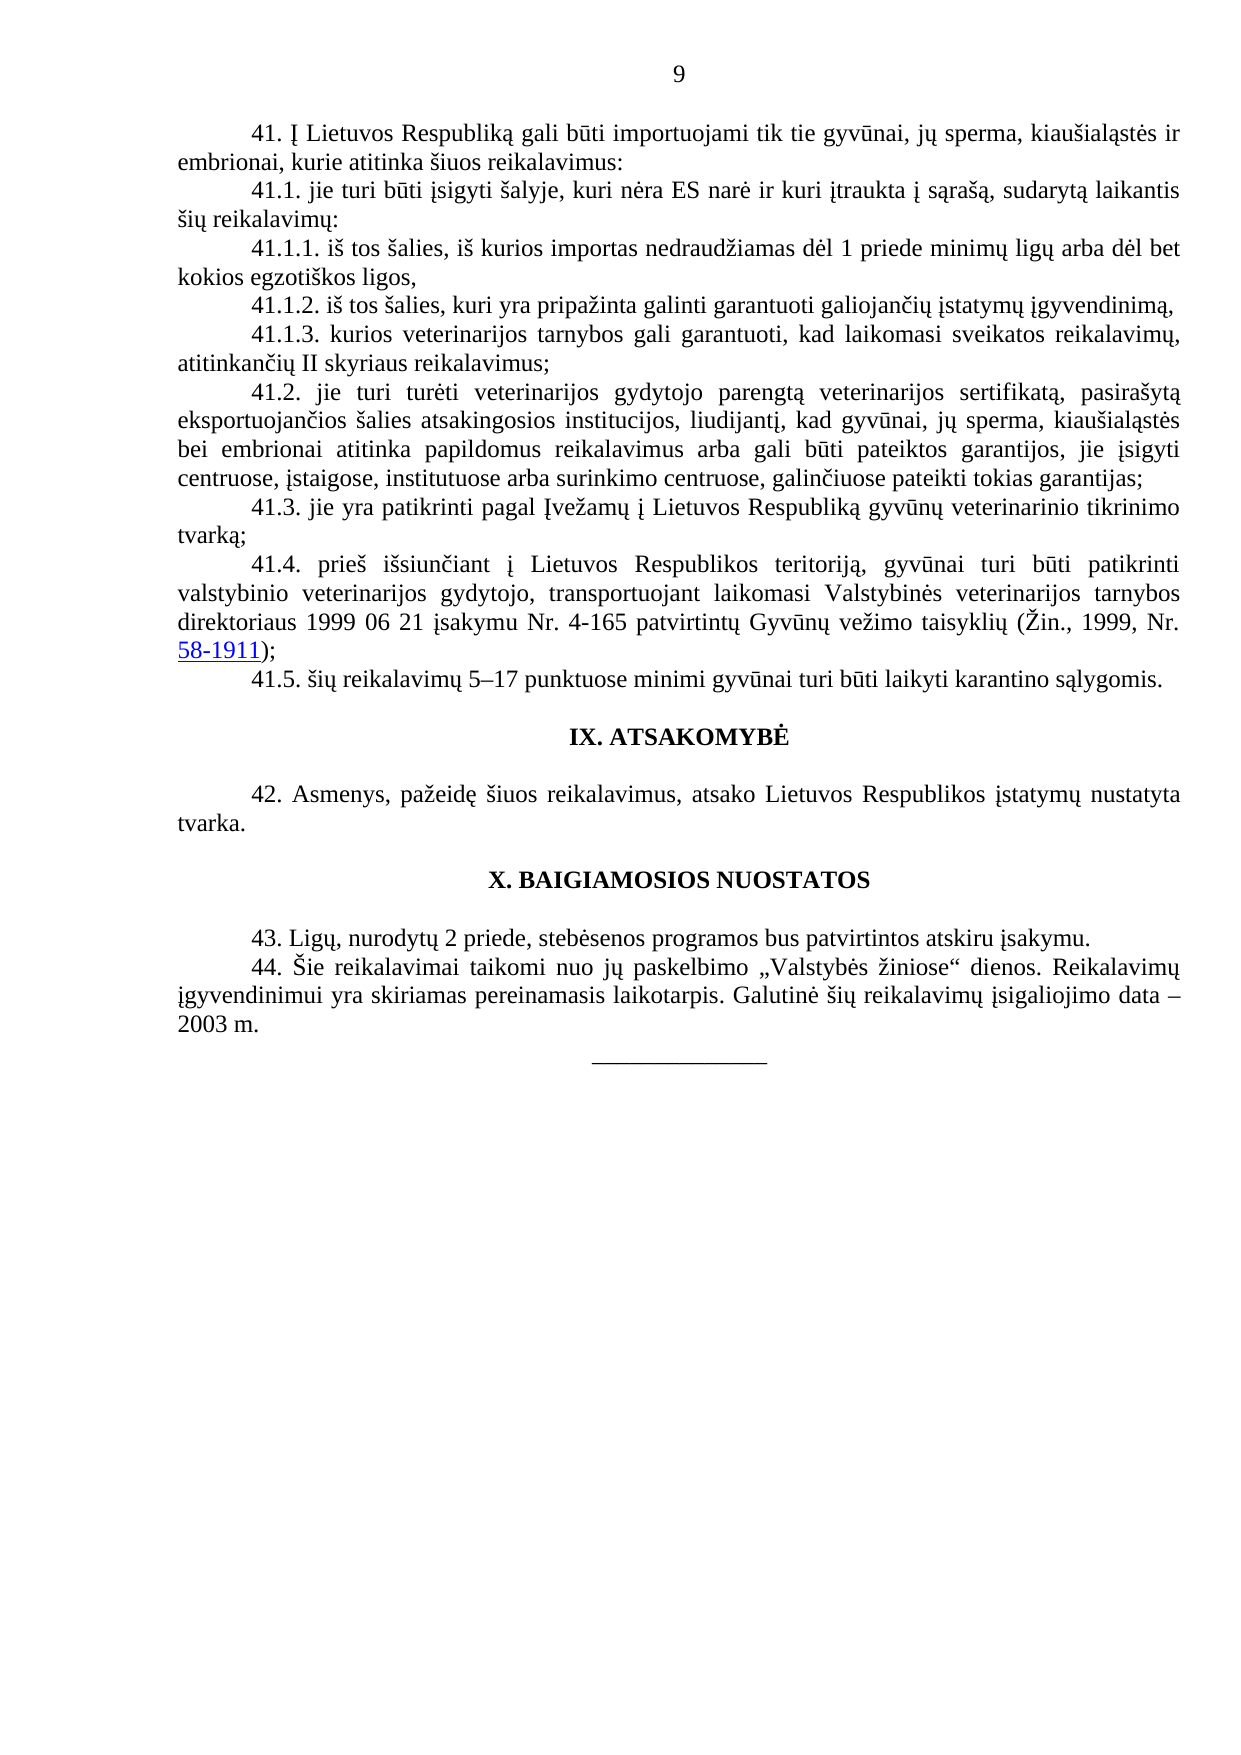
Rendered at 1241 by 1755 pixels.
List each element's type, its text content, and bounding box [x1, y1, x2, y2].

text 44. Šie reikalavimai taikomi nuo jų paskelbimo „Valstybės žiniose“ dienos. Reikalavimų įgyvendinimui yra skiriamas pereinamasis laikotarpis. Galutinė šių reikalavimų įsigaliojimo data – 2003 m. [177, 952, 1181, 1038]
text 41.1.3. kurios veterinarijos tarnybos gali garantuoti, kad laikomasi sveikatos reikalavimų, atitinkančių II skyriaus reikalavimus; [177, 319, 1181, 377]
text 43. Ligų, nurodytų 2 priede, stebėsenos programos bus patvirtintos atskiru įsakymu. [177, 923, 1181, 952]
text X. BAIGIAMOSIOS NUOSTATOS [177, 866, 1181, 894]
text 41. Į Lietuvos Respubliką gali būti importuojami tik tie gyvūnai, jų sperma, kiaušialąstės ir embrionai, kurie atitinka šiuos reikalavimus: [177, 118, 1181, 176]
text 41.5. šių reikalavimų 5–17 punktuose minimi gyvūnai turi būti laikyti karantino sąlygomis. [177, 664, 1181, 693]
text 41.2. jie turi turėti veterinarijos gydytojo parengtą veterinarijos sertifikatą, pasirašytą eksportuojančios šalies atsakingosios institucijos, liudijantį, kad gyvūnai, jų sperma, kiaušialąstės bei embrionai atitinka papildomus reikalavimus arba gali būti pateiktos garantijos, jie įsigyti centruose, įstaigose, institutuose arba surinkimo centruose, galinčiuose pateikti tokias garantijas; [177, 377, 1181, 492]
text 41.3. jie yra patikrinti pagal Įvežamų į Lietuvos Respubliką gyvūnų veterinarinio tikrinimo tvarką; [177, 492, 1181, 549]
text 41.1.2. iš tos šalies, kuri yra pripažinta galinti garantuoti galiojančių įstatymų įgyvendinimą, [177, 291, 1181, 319]
text 41.1. jie turi būti įsigyti šalyje, kuri nėra ES narė ir kuri įtraukta į sąrašą, sudarytą laikantis šių reikalavimų: [177, 176, 1181, 233]
text IX. ATSAKOMYBĖ [177, 722, 1181, 751]
text 42. Asmenys, pažeidę šiuos reikalavimus, atsako Lietuvos Respublikos įstatymų nustatyta tvarka. [177, 779, 1181, 837]
text ______________ [177, 1038, 1181, 1067]
text 41.4. prieš išsiunčiant į Lietuvos Respublikos teritoriją, gyvūnai turi būti patikrinti valstybinio veterinarijos gydytojo, transportuojant laikomasi Valstybinės veterinarijos tarnybos direktoriaus 1999 06 21 įsakymu Nr. 4-165 patvirtintų Gyvūnų vežimo taisyklių (Žin., 1999, Nr. 58-1911); [177, 549, 1181, 664]
text 41.1.1. iš tos šalies, iš kurios importas nedraudžiamas dėl 1 priede minimų ligų arba dėl bet kokios egzotiškos ligos, [177, 233, 1181, 291]
